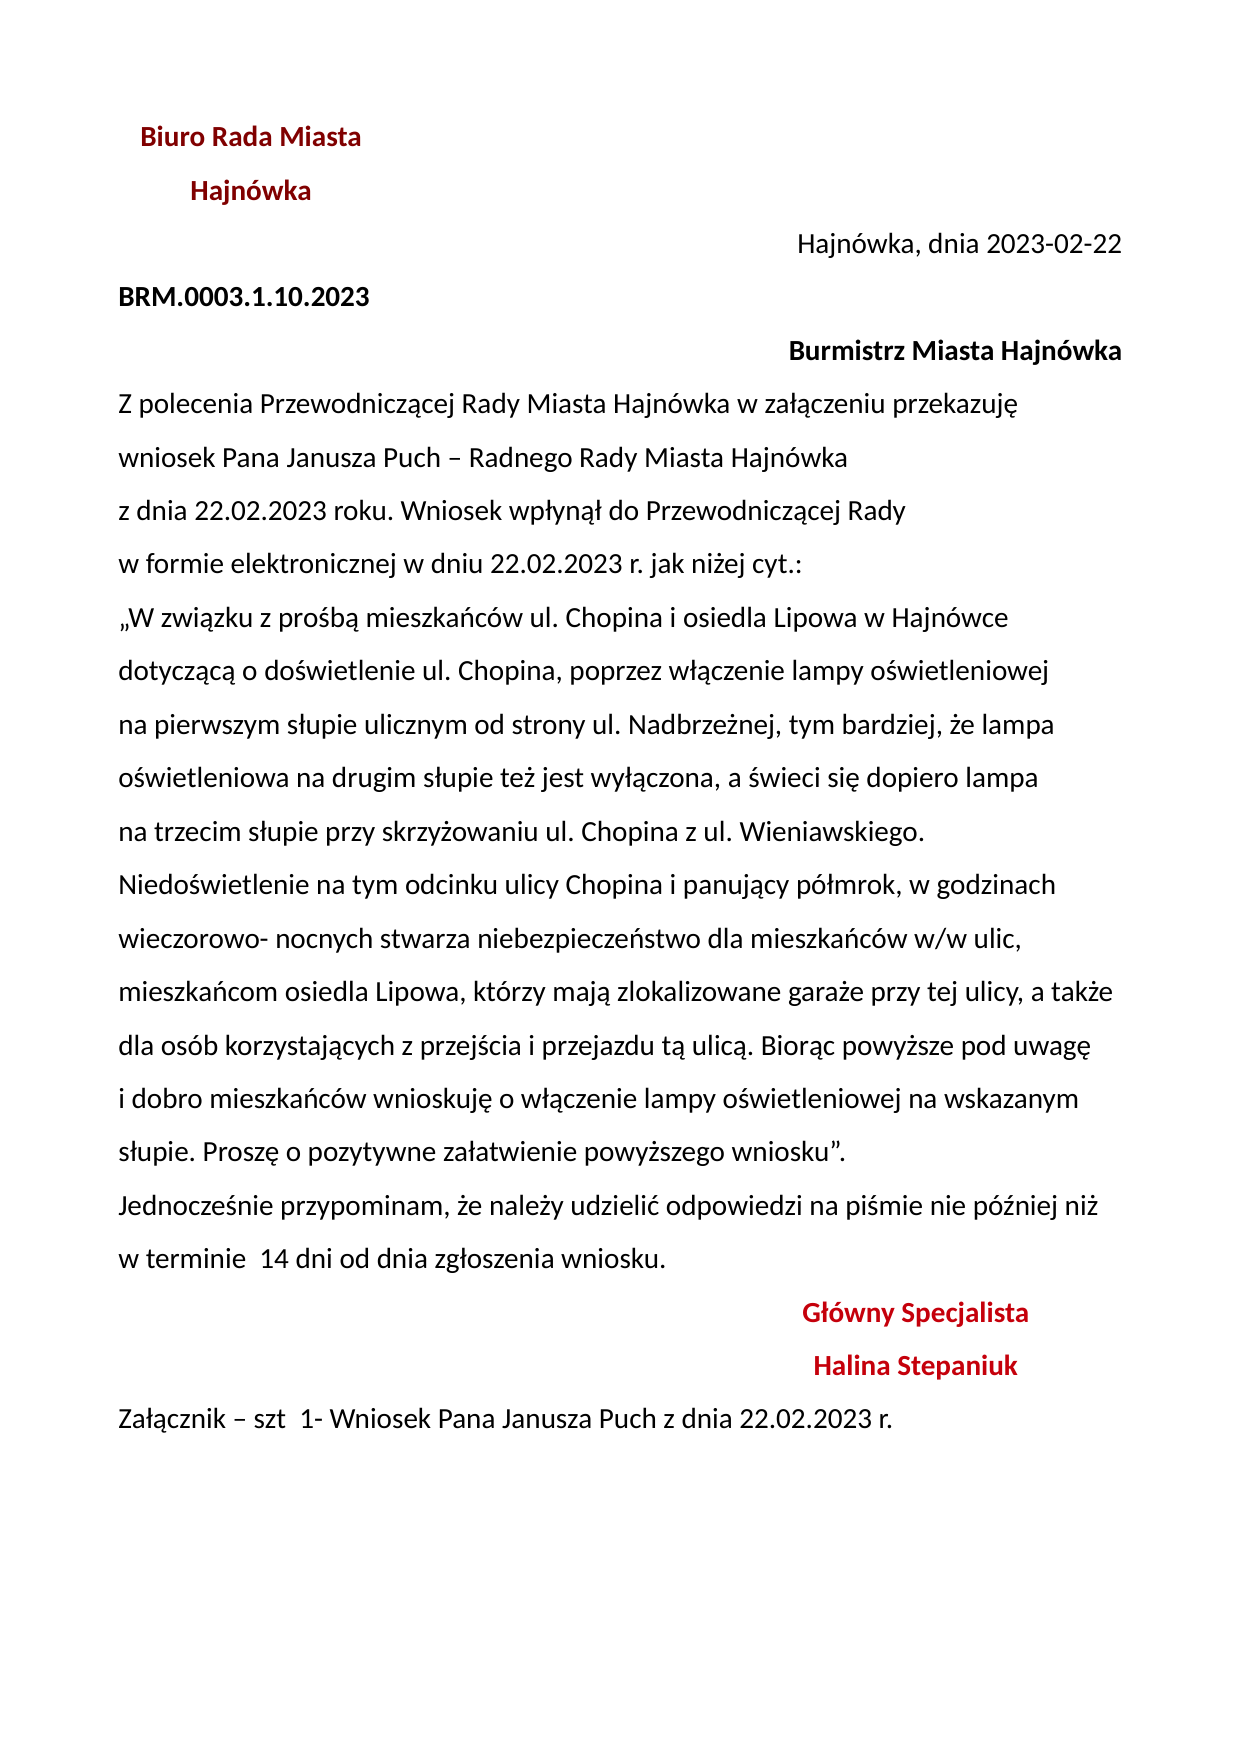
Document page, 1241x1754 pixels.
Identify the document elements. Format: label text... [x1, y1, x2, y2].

text Załącznik – szt 1- Wniosek Pana Janusza Puch z dnia 22.02.2023 r. [118, 1401, 1122, 1436]
text w formie elektronicznej w dniu 22.02.2023 r. jak niżej cyt.: [118, 546, 1122, 581]
text z dnia 22.02.2023 roku. Wniosek wpłynął do Przewodniczącej Rady [118, 492, 1122, 528]
text Z polecenia Przewodniczącej Rady Miasta Hajnówka w załączeniu przekazuję wniosek Pana Janusza Puch – Radnego Rady Miasta Hajnówka [118, 385, 1122, 474]
text Jednocześnie przypominam, że należy udzielić odpowiedzi na piśmie nie później niż w terminie 14 dni od dnia zgłoszenia wniosku. [118, 1187, 1122, 1276]
text Hajnówka [0, 172, 1122, 207]
text Główny Specjalista [709, 1294, 1122, 1329]
text Biuro Rada Miasta [0, 118, 1122, 154]
text BRM.0003.1.10.2023 [118, 278, 1122, 314]
text Hajnówka, dnia 2023-02-22 [118, 225, 1122, 261]
text Halina Stepaniuk [709, 1347, 1122, 1383]
text Burmistrz Miasta Hajnówka [118, 332, 1122, 367]
text „W związku z prośbą mieszkańców ul. Chopina i osiedla Lipowa w Hajnówce dotyczącą o doświetlenie ul. Chopina, poprzez włączenie lampy oświetleniowej na pierwszym słupie ulicznym od strony ul. Nadbrzeżnej, tym bardziej, że lampa oświetleniowa na drugim słupie też jest wyłączona, a świeci się dopiero lampa na trzecim słupie przy skrzyżowaniu ul. Chopina z ul. Wieniawskiego. Niedoświetlenie na tym odcinku ulicy Chopina i panujący półmrok, w godzinach wieczorowo- nocnych stwarza niebezpieczeństwo dla mieszkańców w/w ulic, mieszkańcom osiedla Lipowa, którzy mają zlokalizowane garaże przy tej ulicy, a także dla osób korzystających z przejścia i przejazdu tą ulicą. Biorąc powyższe pod uwagę i dobro mieszkańców wnioskuję o włączenie lampy oświetleniowej na wskazanym słupie. Proszę o pozytywne załatwienie powyższego wniosku”. [118, 599, 1122, 1169]
